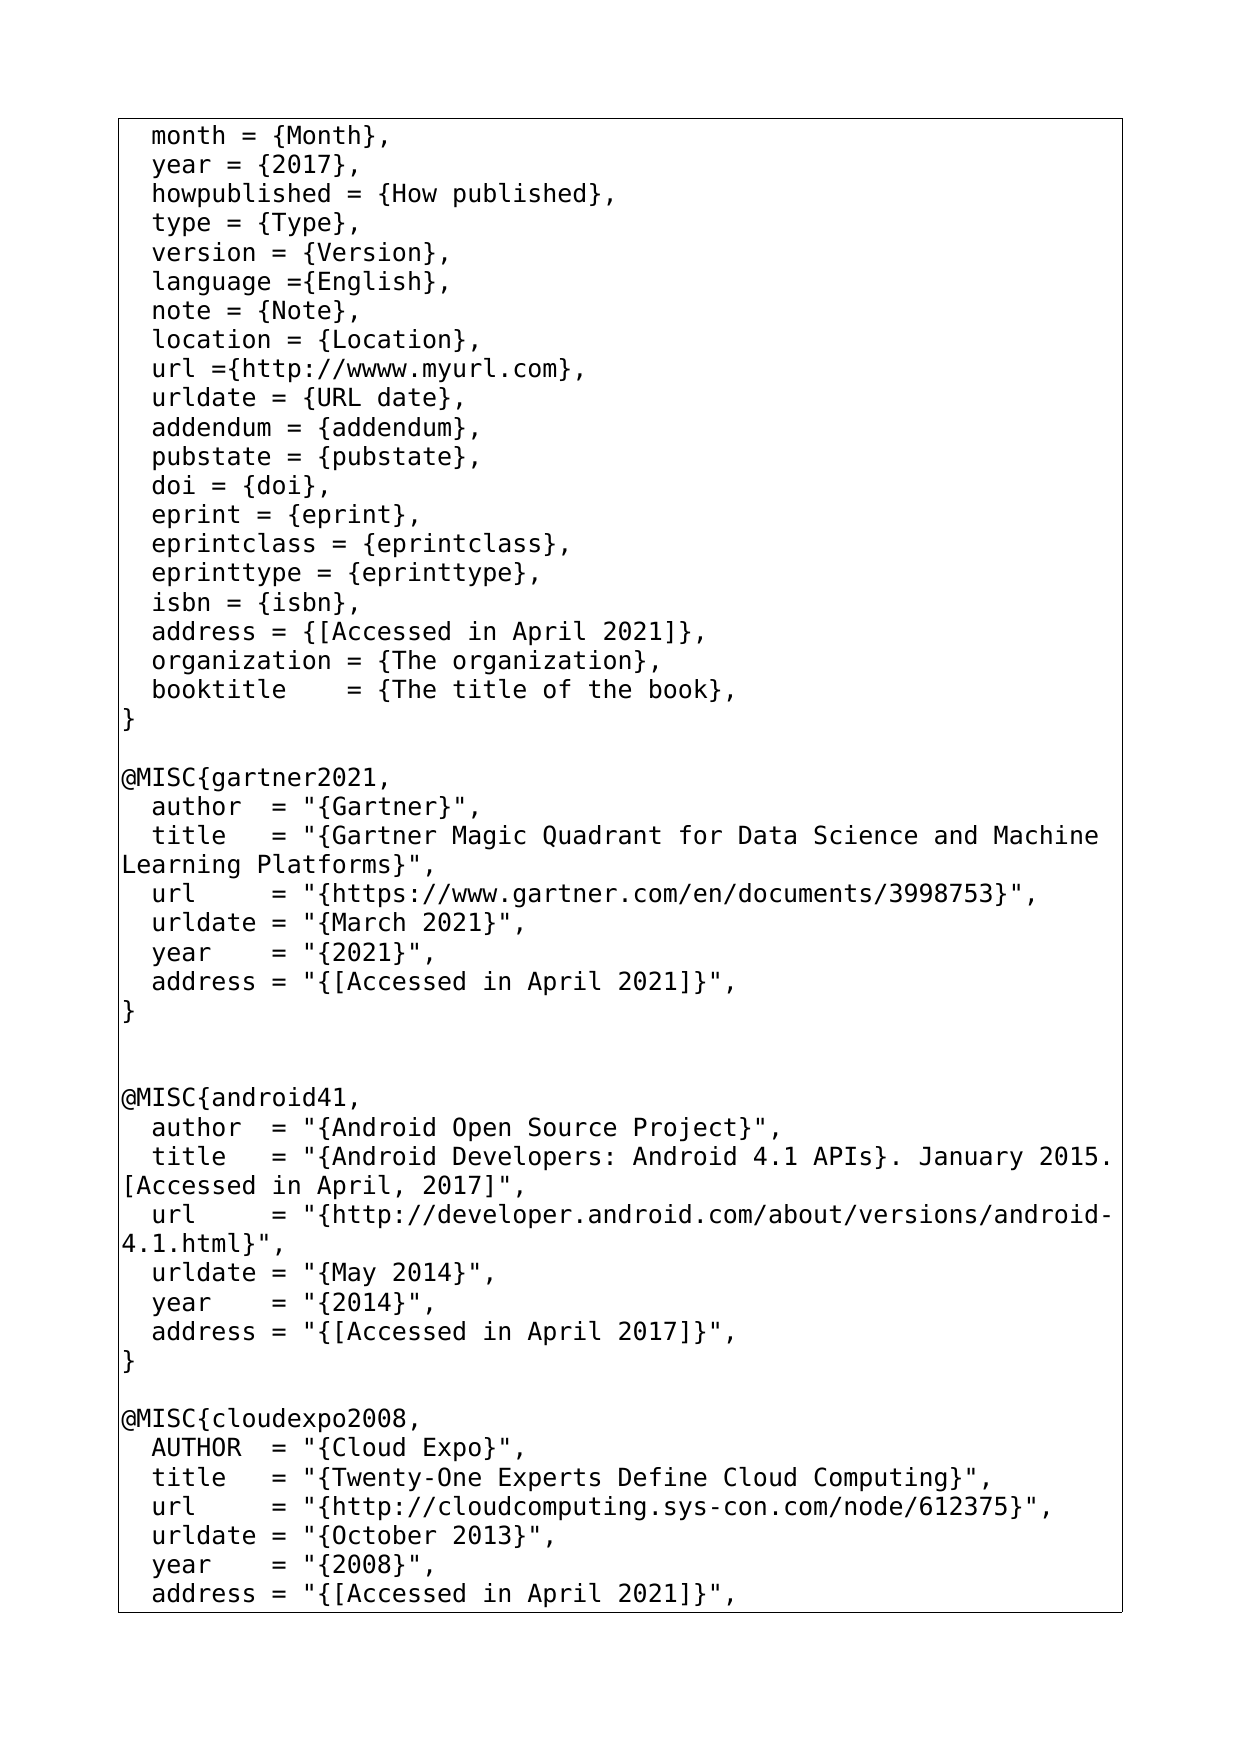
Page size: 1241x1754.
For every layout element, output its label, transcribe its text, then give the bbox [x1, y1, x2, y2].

table_header month = {Month}, year = {2017}, howpublished = {How published}, type = {Type}, version = {Version}, language ={English}, note = {Note}, location = {Location}, url ={http://wwww.myurl.com}, urldate = {URL date}, addendum = {addendum}, pubstate = {pubstate}, doi = {doi}, eprint = {eprint}, eprintclass = {eprintclass}, eprinttype = {eprinttype}, isbn = {isbn}, address = {[Accessed in April 2021]}, organization = {The organization}, booktitle = {The title of the book}, } @MISC{gartner2021, author = "{​Gartner}", title = "{Gartner Magic Quadrant for Data Science and Machine Learning Platforms}", url = "{https://www.gartner.com/en/documents/3998753}", urldate = "{March 2021}", year = "{2021}", address = "{[Accessed in April 2021]}", } @MISC{android41, author = "{Android Open Source Project}", title = "{Android Developers: Android 4.1 APIs}. January 2015. [Accessed in April, 2017]", url = "{http://developer.android.com/about/versions/android-4.1.html}", urldate = "{May 2014}", year = "{2014}", address = "{[Accessed in April 2017]}", } @MISC{cloudexpo2008, AUTHOR = "{Cloud Expo}", title = "{Twenty-One Experts Define Cloud Computing}", url = "{http://cloudcomputing.sys-con.com/node/612375}", urldate = "{October 2013}", year = "{2008}", address = "{[Accessed in April 2021]}", [119, 119, 1122, 1612]
